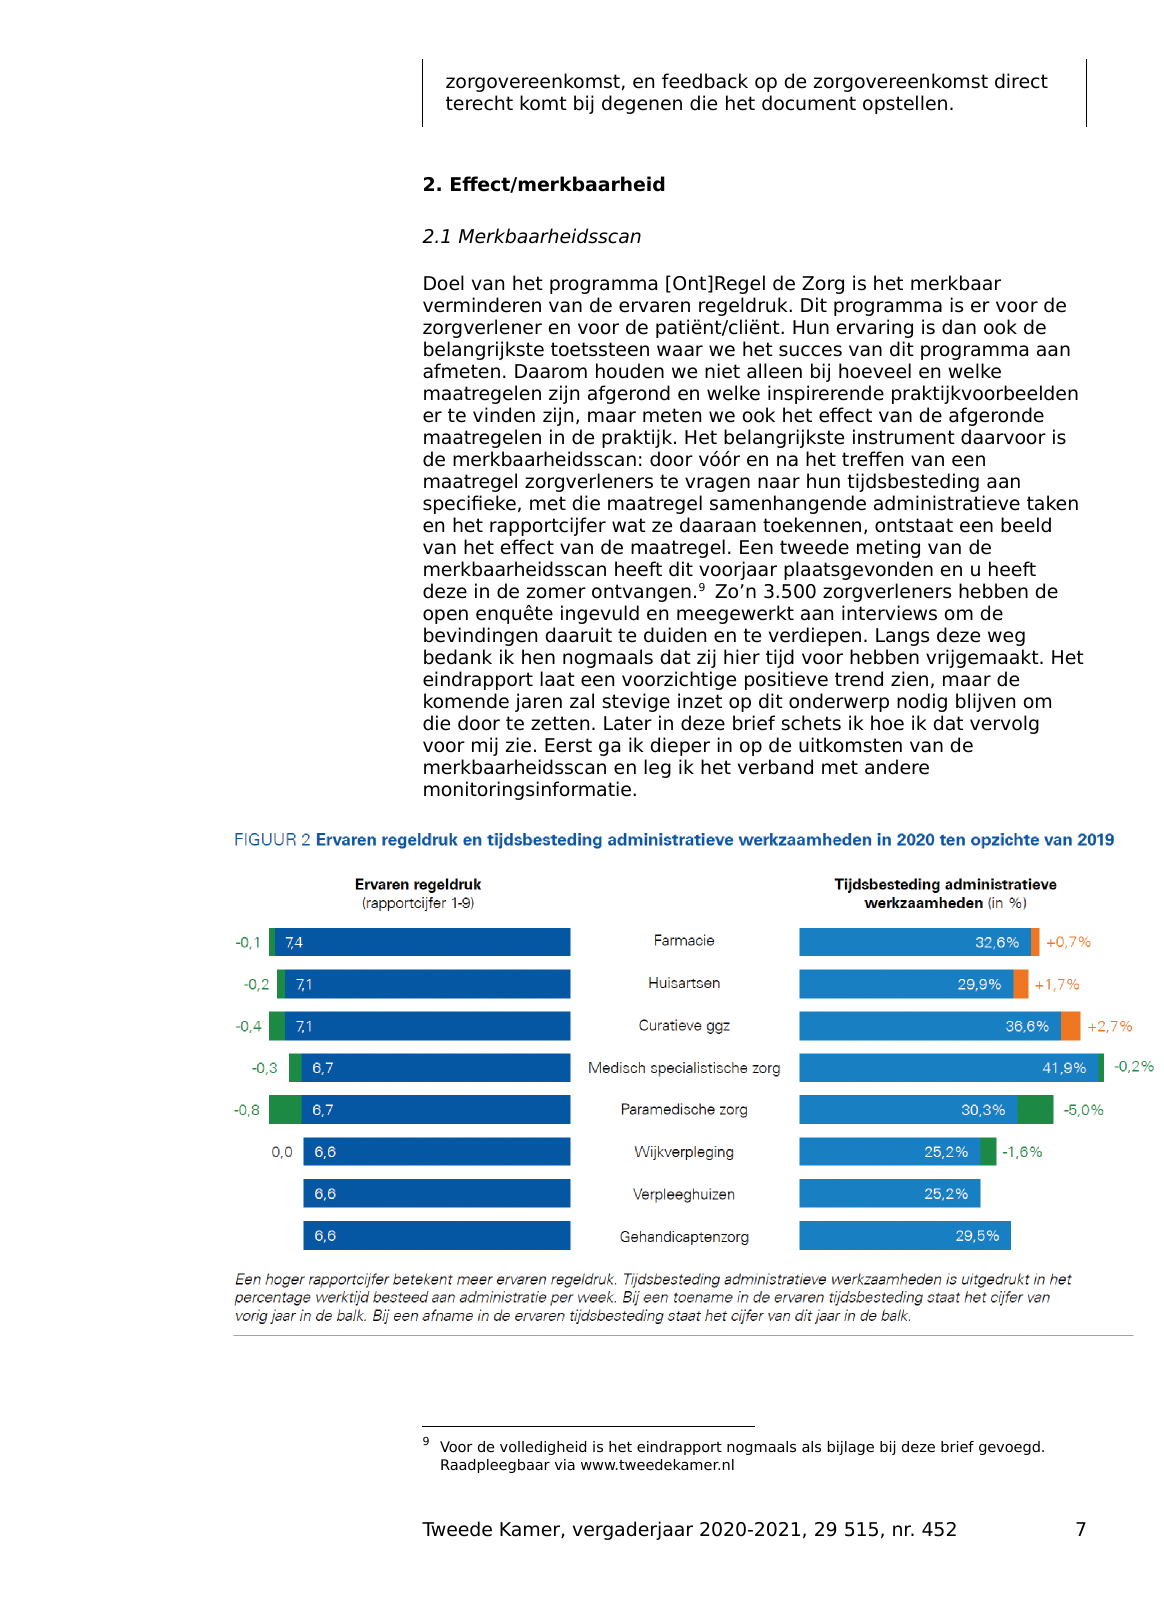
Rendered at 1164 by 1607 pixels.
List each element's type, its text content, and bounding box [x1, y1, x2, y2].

text Voor de volledigheid is het eindrapport nogmaals als bijlage bij deze brief gevoegd. Raadpleegbaar via www.tweedekamer.nl [422, 1435, 1087, 1474]
text Doel van het programma [Ont]Regel de Zorg is het merkbaar verminderen van de ervaren regeldruk. Dit programma is er voor de zorgverlener en voor de patiënt/cliënt. Hun ervaring is dan ook de belangrijkste toetssteen waar we het succes van dit programma aan afmeten. Daarom houden we niet alleen bij hoeveel en welke maatregelen zijn afgerond en welke inspirerende praktijkvoorbeelden er te vinden zijn, maar meten we ook het effect van de afgeronde maatregelen in de praktijk. Het belangrijkste instrument daarvoor is de merkbaarheidsscan: door vóór en na het treffen van een maatregel zorgverleners te vragen naar hun tijdsbesteding aan specifieke, met die maatregel samenhangende administratieve taken en het rapportcijfer wat ze daaraan toekennen, ontstaat een beeld van het effect van de maatregel. Een tweede meting van de merkbaarheidsscan heeft dit voorjaar plaatsgevonden en u heeft deze in de zomer ontvangen. Zo’n 3.500 zorgverleners hebben de open enquête ingevuld en meegewerkt aan interviews om de bevindingen daaruit te duiden en te verdiepen. Langs deze weg bedank ik hen nogmaals dat zij hier tijd voor hebben vrijgemaakt. Het eindrapport laat een voorzichtige positieve trend zien, maar de komende jaren zal stevige inzet op dit onderwerp nodig blijven om die door te zetten. Later in deze brief schets ik hoe ik dat vervolg voor mij zie. Eerst ga ik dieper in op de uitkomsten van de merkbaarheidsscan en leg ik het verband met andere monitoringsinformatie. [422, 273, 1087, 801]
subtitle 2.1 Merkbaarheidsscan [422, 226, 1087, 248]
picture [224, 822, 1164, 1337]
subtitle 2. Effect/merkbaarheid [422, 174, 1087, 196]
table_header zorgovereenkomst, en feedback op de zorgovereenkomst direct terecht komt bij degenen die het document opstellen. [423, 59, 1086, 127]
